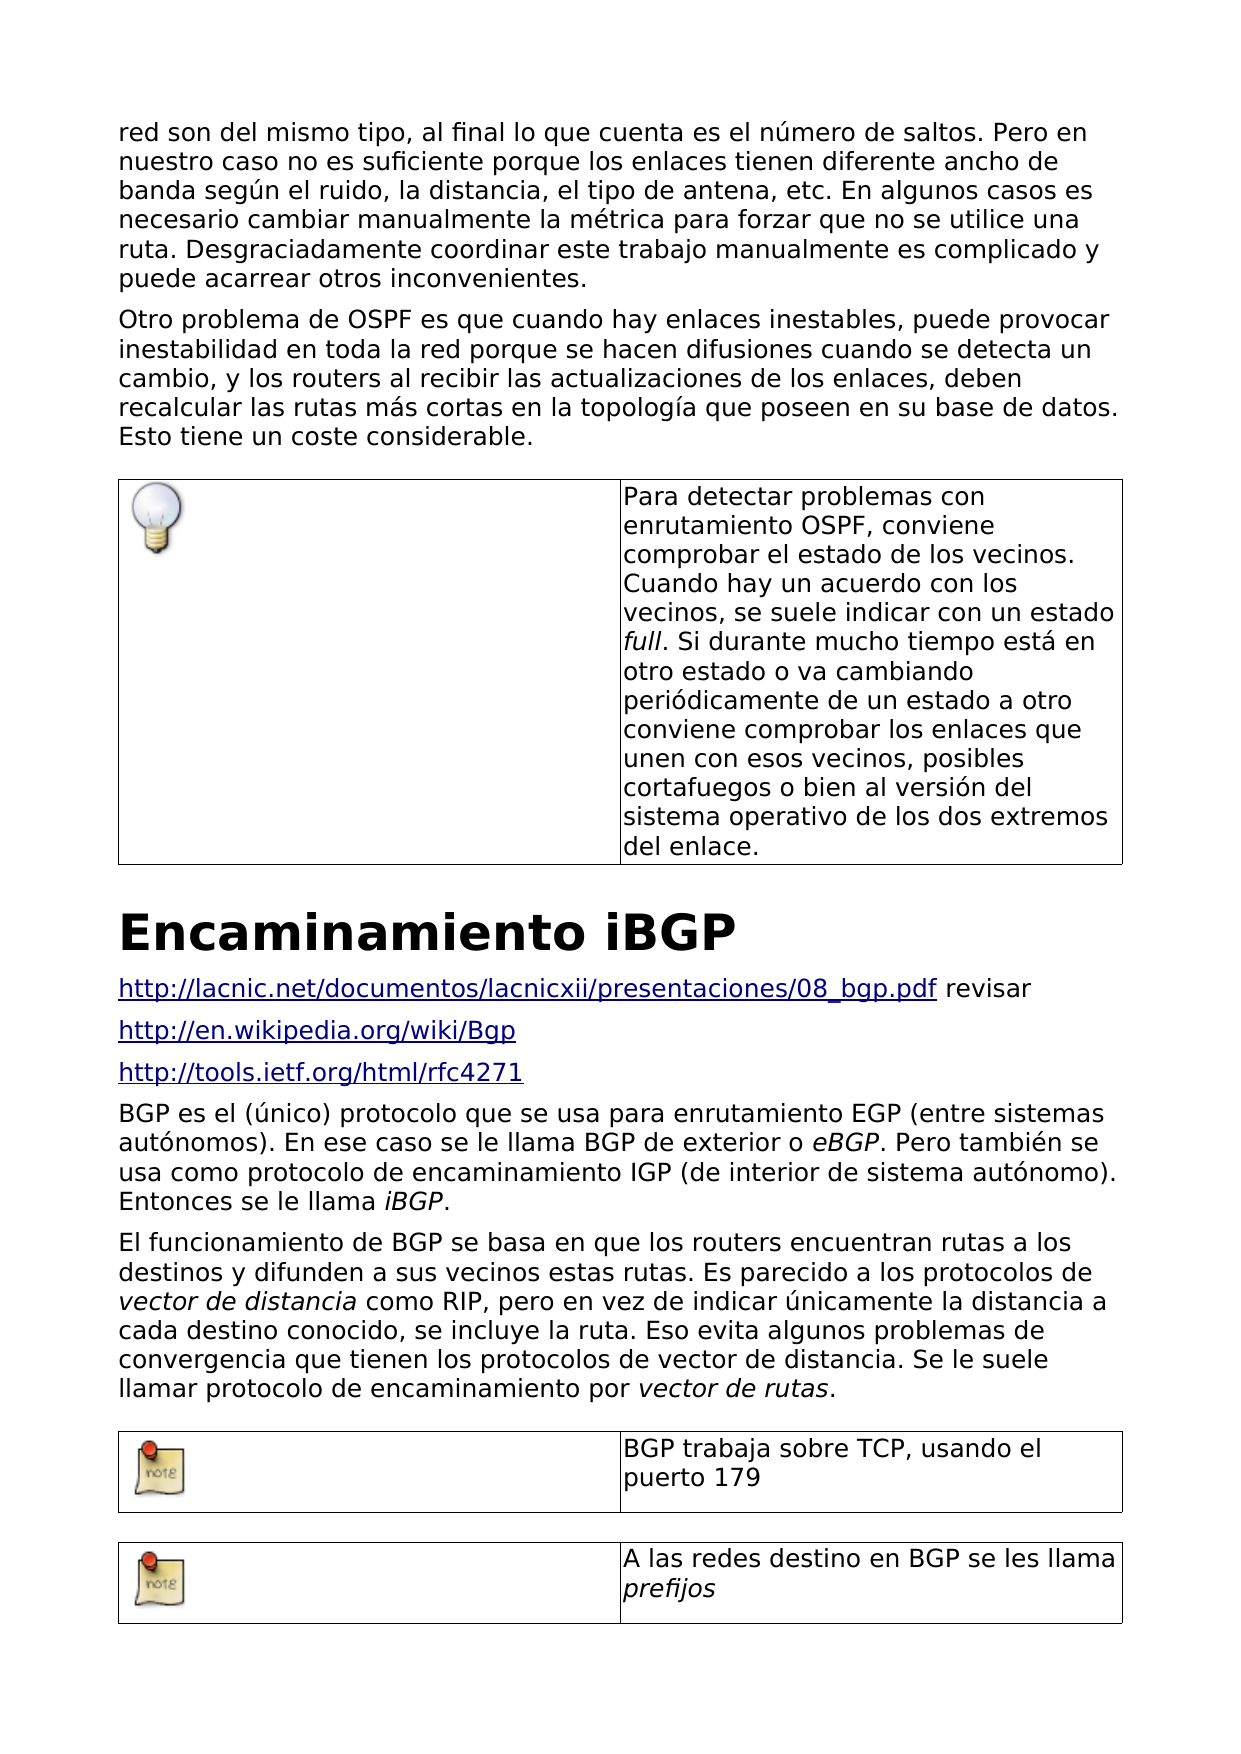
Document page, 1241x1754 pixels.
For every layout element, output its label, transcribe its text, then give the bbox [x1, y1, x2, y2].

text http://en.wikipedia.org/wiki/Bgp [118, 1016, 1122, 1045]
table_header A las redes destino en BGP se les llama prefijos [621, 1543, 1122, 1622]
text El funcionamiento de BGP se basa en que los routers encuentran rutas a los destinos y difunden a sus vecinos estas rutas. Es parecido a los protocolos de vector de distancia como RIP, pero en vez de indicar únicamente la distancia a cada destino conocido, se incluye la ruta. Eso evita algunos problemas de convergencia que tienen los protocolos de vector de distancia. Se le suele llamar protocolo de encaminamiento por vector de rutas. [118, 1229, 1122, 1404]
text red son del mismo tipo, al final lo que cuenta es el número de saltos. Pero en nuestro caso no es suficiente porque los enlaces tienen diferente ancho de banda según el ruido, la distancia, el tipo de antena, etc. En algunos casos es necesario cambiar manualmente la métrica para forzar que no se utilice una ruta. Desgraciadamente coordinar este trabajo manualmente es complicado y puede acarrear otros inconvenientes. [118, 118, 1122, 293]
table_header Para detectar problemas con enrutamiento OSPF, conviene comprobar el estado de los vecinos. Cuando hay un acuerdo con los vecinos, se suele indicar con un estado full. Si durante mucho tiempo está en otro estado o va cambiando periódicamente de un estado a otro conviene comprobar los enlaces que unen con esos vecinos, posibles cortafuegos o bien al versión del sistema operativo de los dos extremos del enlace. [621, 480, 1122, 864]
table_header [119, 1543, 620, 1622]
picture [121, 481, 197, 557]
text Otro problema de OSPF es que cuando hay enlaces inestables, puede provocar inestabilidad en toda la red porque se hacen difusiones cuando se detecta un cambio, y los routers al recibir las actualizaciones de los enlaces, deben recalcular las rutas más cortas en la topología que poseen en su base de datos. Esto tiene un coste considerable. [118, 306, 1122, 451]
subtitle Encaminamiento iBGP [118, 904, 1122, 962]
table_header [119, 1432, 620, 1512]
picture [121, 1433, 197, 1509]
text http://lacnic.net/documentos/lacnicxii/presentaciones/08_bgp.pdf revisar [118, 974, 1122, 1004]
table_header [119, 480, 620, 864]
table_header BGP trabaja sobre TCP, usando el puerto 179 [621, 1432, 1122, 1512]
text BGP es el (único) protocolo que se usa para enrutamiento EGP (entre sistemas autónomos). En ese caso se le llama BGP de exterior o eBGP. Pero también se usa como protocolo de encaminamiento IGP (de interior de sistema autónomo). Entonces se le llama iBGP. [118, 1099, 1122, 1216]
picture [121, 1544, 197, 1620]
text http://tools.ietf.org/html/rfc4271 [118, 1058, 1122, 1087]
